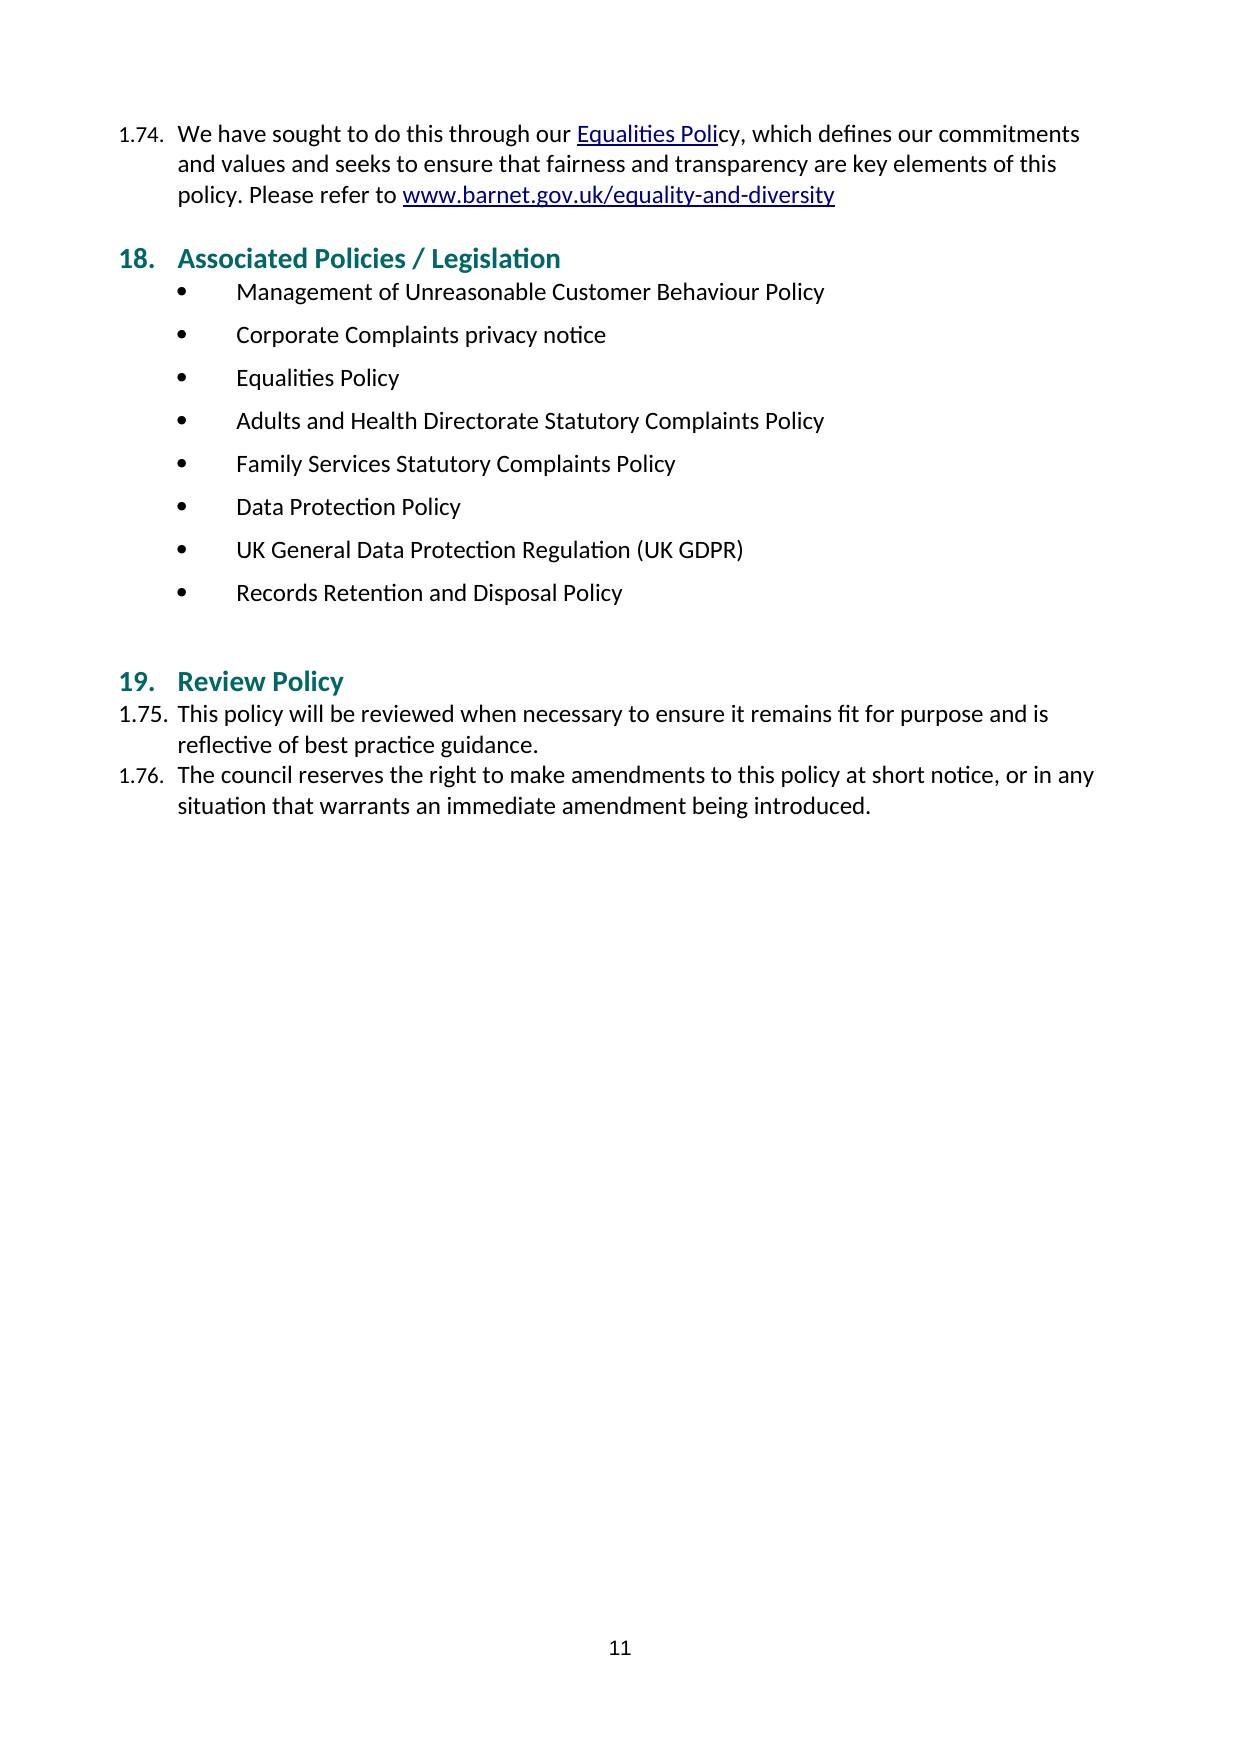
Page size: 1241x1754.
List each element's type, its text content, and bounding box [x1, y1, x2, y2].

list We have sought to do this through our Equalities Policy, which defines our commitments and values and seeks to ensure that fairness and transparency are key elements of this policy. Please refer to www.barnet.gov.uk/equality-and-diversity [118, 118, 1122, 210]
list Data Protection Policy [177, 491, 1124, 521]
list Adults and Health Directorate Statutory Complaints Policy [177, 405, 1124, 435]
list Family Services Statutory Complaints Policy [177, 448, 1124, 478]
list Corporate Complaints privacy notice [177, 319, 1124, 349]
list This policy will be reviewed when necessary to ensure it remains fit for purpose and is reflective of best practice guidance. [118, 699, 1122, 760]
list The council reserves the right to make amendments to this policy at short notice, or in any situation that warrants an immediate amendment being introduced. [118, 760, 1122, 821]
list Records Retention and Disposal Policy [177, 577, 1124, 607]
subtitle Associated Policies / Legislation [118, 240, 1122, 276]
list Equalities Policy [177, 362, 1124, 392]
list UK General Data Protection Regulation (UK GDPR) [177, 534, 1124, 564]
list Management of Unreasonable Customer Behaviour Policy [177, 276, 1124, 306]
subtitle Review Policy [118, 663, 1122, 699]
